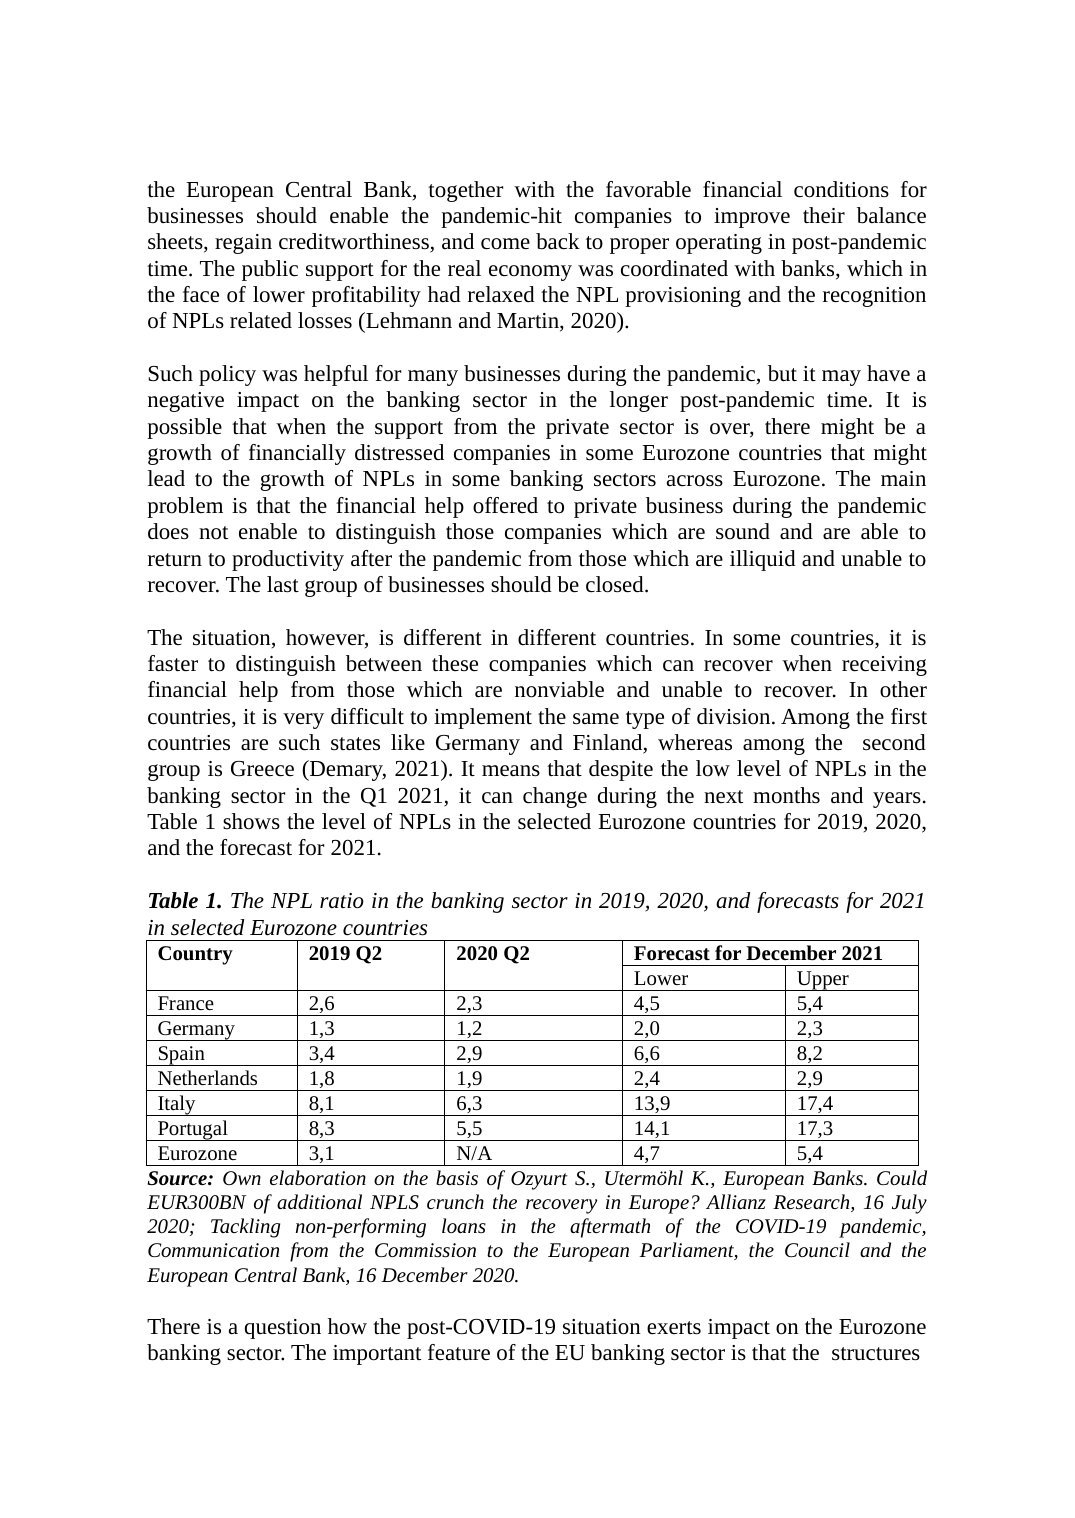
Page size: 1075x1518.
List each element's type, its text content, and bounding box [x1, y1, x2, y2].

table_header 2020 Q2 [445, 941, 622, 990]
table_cell 1,9 [445, 1066, 622, 1090]
table_cell 8,2 [786, 1041, 918, 1065]
table_cell 2,6 [298, 991, 444, 1015]
table_cell Upper [786, 966, 918, 990]
table_cell 2,4 [623, 1066, 785, 1090]
table_cell 8,1 [298, 1091, 444, 1115]
table_cell 1,3 [298, 1016, 444, 1040]
text Such policy was helpful for many businesses during the pandemic, but it may have a negative impact on the banking sector in the longer post-pandemic time. It is possible that when the support from the private sector is over, there might be a growth of financially distressed companies in some Eurozone countries that might lead to the growth of NPLs in some banking sectors across Eurozone. The main problem is that the financial help offered to private business during the pandemic does not enable to distinguish those companies which are sound and are able to return to productivity after the pandemic from those which are illiquid and unable to recover. The last group of businesses should be closed. [147, 360, 928, 597]
table_cell 1,2 [445, 1016, 622, 1040]
table_cell Netherlands [147, 1066, 297, 1090]
table_cell 6,3 [445, 1091, 622, 1115]
table_cell 2,0 [623, 1016, 785, 1040]
table_cell 5,5 [445, 1116, 622, 1140]
table_cell 13,9 [623, 1091, 785, 1115]
table_cell 17,3 [786, 1116, 918, 1140]
table_cell 6,6 [623, 1041, 785, 1065]
table_cell 1,8 [298, 1066, 444, 1090]
table_cell 2,3 [445, 991, 622, 1015]
table_header Country [147, 941, 297, 990]
table_cell 2,9 [445, 1041, 622, 1065]
table_cell Portugal [147, 1116, 297, 1140]
table_cell 2,9 [786, 1066, 918, 1090]
table_cell N/A [445, 1141, 622, 1165]
table_cell France [147, 991, 297, 1015]
text Source: Own elaboration on the basis of Ozyurt S., Utermöhl K., European Banks. Could EUR300BN of additional NPLS crunch the recovery in Europe? Allianz Research, 16 July 2020; Tackling non-performing loans in the aftermath of the COVID-19 pandemic, Communication from the Commission to the European Parliament, the Council and the European Central Bank, 16 December 2020. [147, 1166, 928, 1287]
table_cell Lower [623, 966, 785, 990]
table_cell Eurozone [147, 1141, 297, 1165]
table_cell Italy [147, 1091, 297, 1115]
table_cell 4,5 [623, 991, 785, 1015]
table_header Forecast for December 2021 [623, 941, 918, 965]
table_cell 17,4 [786, 1091, 918, 1115]
table_cell 3,1 [298, 1141, 444, 1165]
table_cell 5,4 [786, 1141, 918, 1165]
table_cell 14,1 [623, 1116, 785, 1140]
table_cell 2,3 [786, 1016, 918, 1040]
table_cell 3,4 [298, 1041, 444, 1065]
table_header 2019 Q2 [298, 941, 444, 990]
table_cell 4,7 [623, 1141, 785, 1165]
text Table 1. The NPL ratio in the banking sector in 2019, 2020, and forecasts for 2021 in selected Eurozone countries [147, 887, 927, 940]
table_cell Spain [147, 1041, 297, 1065]
text The situation, however, is different in different countries. In some countries, it is faster to distinguish between these companies which can recover when receiving financial help from those which are nonviable and unable to recover. In other countries, it is very difficult to implement the same type of division. Among the first countries are such states like Germany and Finland, whereas among the second group is Greece (Demary, 2021). It means that despite the low level of NPLs in the banking sector in the Q1 2021, it can change during the next months and years. Table 1 shows the level of NPLs in the selected Eurozone countries for 2019, 2020, and the forecast for 2021. [147, 624, 928, 861]
text There is a question how the post-COVID-19 situation exerts impact on the Eurozone banking sector. The important feature of the EU banking sector is that the structures [147, 1313, 928, 1365]
table_cell 5,4 [786, 991, 918, 1015]
table_cell 8,3 [298, 1116, 444, 1140]
text the European Central Bank, together with the favorable financial conditions for businesses should enable the pandemic-hit companies to improve their balance sheets, regain creditworthiness, and come back to proper operating in post-pandemic time. The public support for the real economy was coordinated with banks, which in the face of lower profitability had relaxed the NPL provisioning and the recognition of NPLs related losses (Lehmann and Martin, 2020). [147, 176, 928, 334]
table_cell Germany [147, 1016, 297, 1040]
